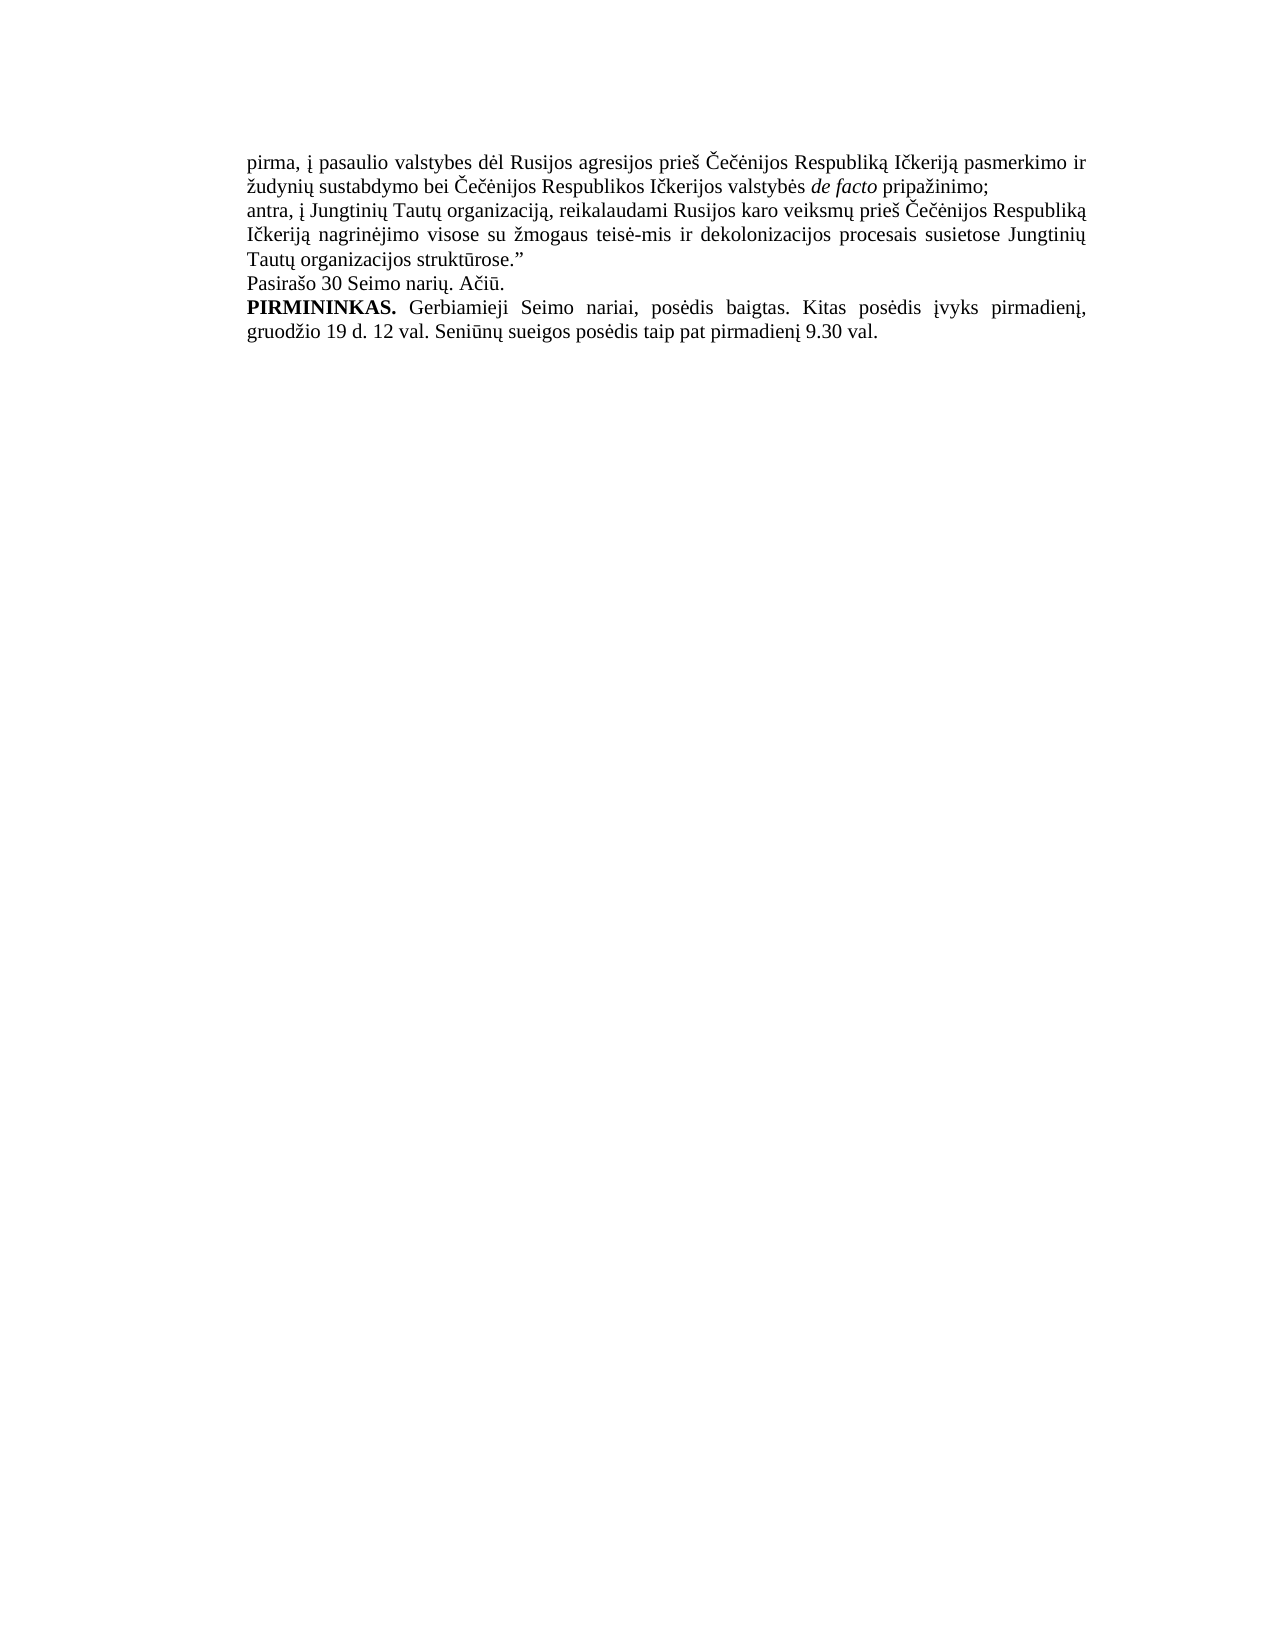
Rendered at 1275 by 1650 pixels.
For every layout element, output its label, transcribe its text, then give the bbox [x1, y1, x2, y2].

text antra, į Jungtinių Tautų organizaciją, reikalaudami Rusijos karo veiksmų prieš Čečėnijos Respubliką Ičkeriją nagrinėjimo visose su žmogaus teisė-mis ir dekolonizacijos procesais susietose Jungtinių Tautų organizacijos struktūrose.” [247, 198, 1087, 271]
text Pasirašo 30 Seimo narių. Ačiū. [247, 271, 1087, 295]
text PIRMININKAS. Gerbiamieji Seimo nariai, posėdis baigtas. Kitas posėdis įvyks pirmadienį, gruodžio 19 d. 12 val. Seniūnų sueigos posėdis taip pat pirmadienį 9.30 val. [247, 295, 1087, 343]
text pirma, į pasaulio valstybes dėl Rusijos agresijos prieš Čečėnijos Respubliką Ičkeriją pasmerkimo ir žudynių sustabdymo bei Čečėnijos Respublikos Ičkerijos valstybės de facto pripažinimo; [247, 150, 1087, 198]
